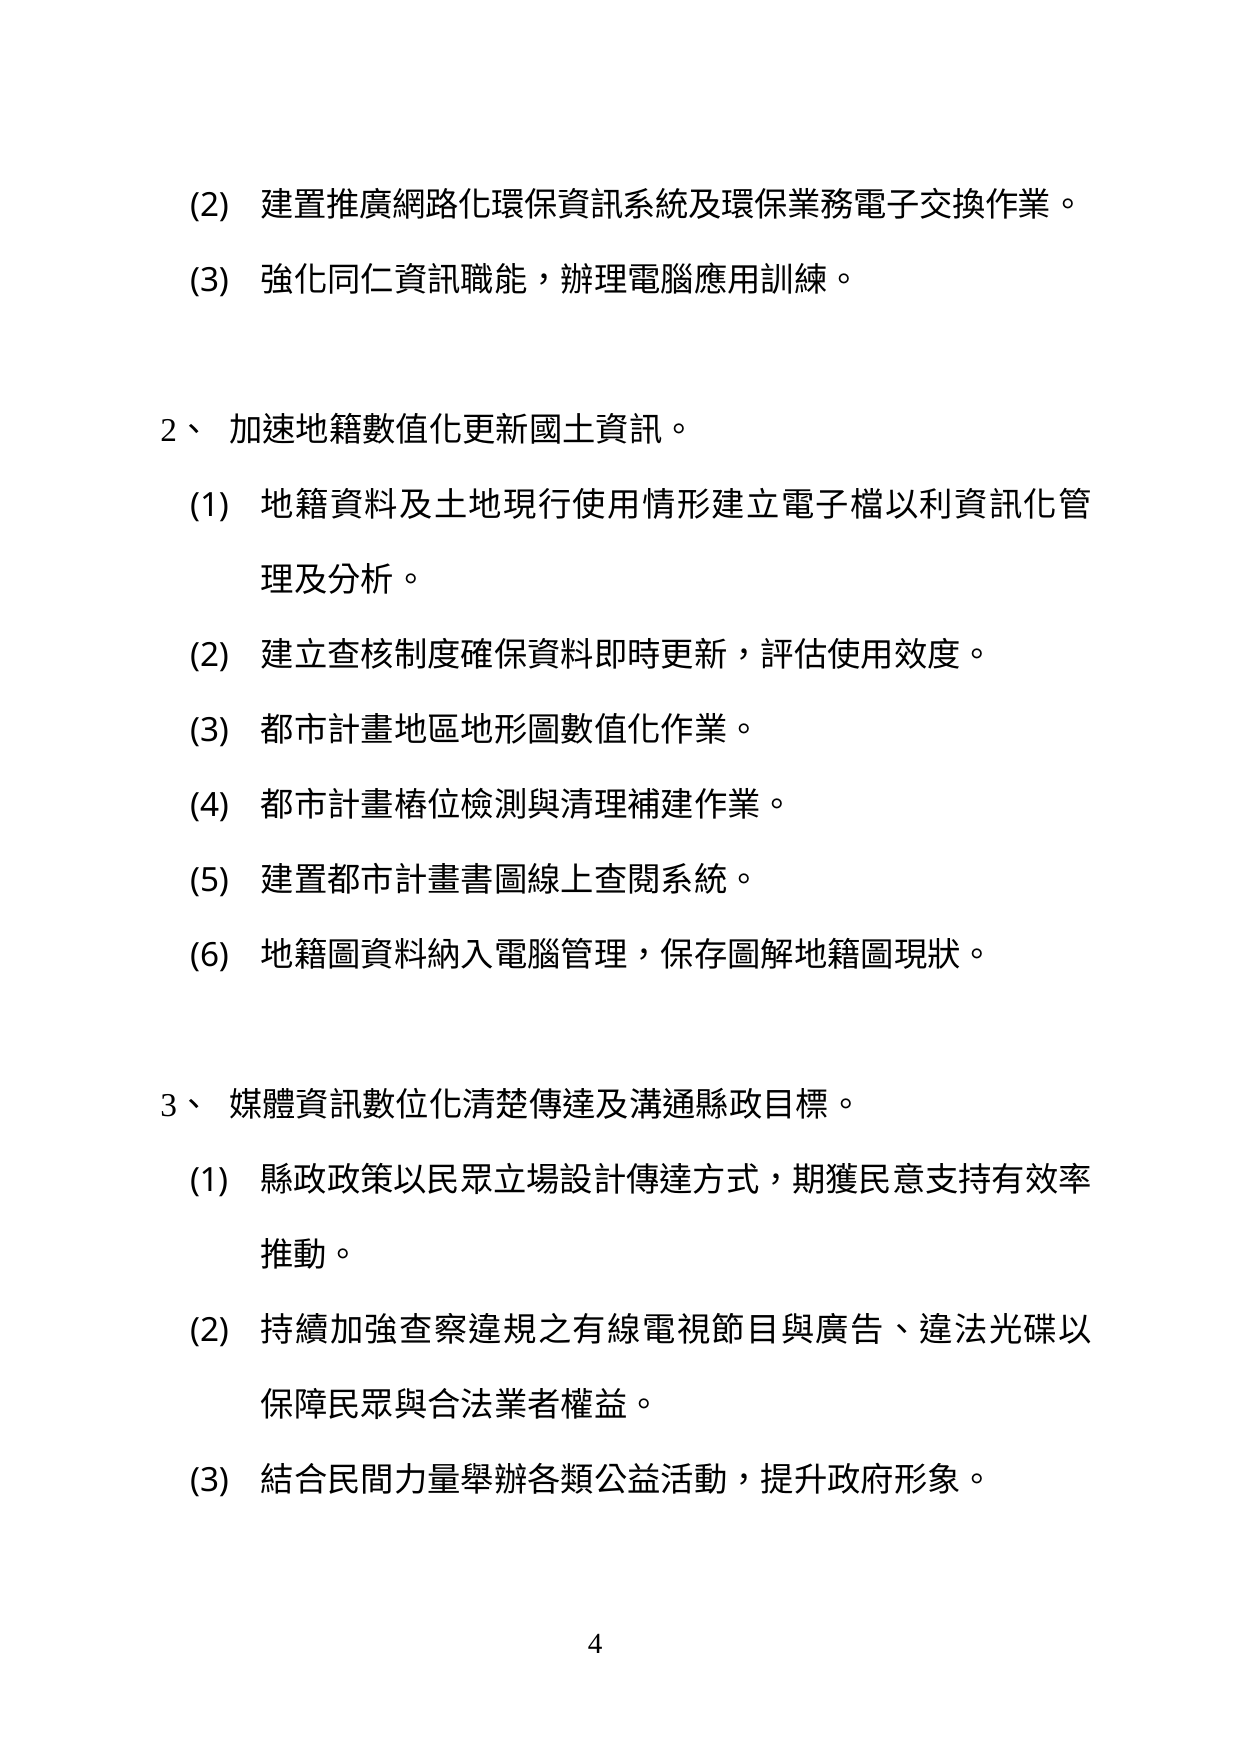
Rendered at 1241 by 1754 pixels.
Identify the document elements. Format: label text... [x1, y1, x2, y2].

list 結合民間力量舉辦各類公益活動，提升政府形象。 [190, 1439, 1092, 1514]
list 都市計畫地區地形圖數值化作業。 [190, 689, 1092, 764]
list 建置都市計畫書圖線上查閱系統。 [190, 839, 1092, 914]
list 都市計畫樁位檢測與清理補建作業。 [190, 764, 1092, 839]
list 媒體資訊數位化清楚傳達及溝通縣政目標。 [160, 1064, 1092, 1139]
list 建立查核制度確保資料即時更新，評估使用效度。 [190, 614, 1092, 689]
list 建置推廣網路化環保資訊系統及環保業務電子交換作業。 [190, 164, 1092, 239]
list 加速地籍數值化更新國土資訊。 [160, 389, 1092, 464]
list 縣政政策以民眾立場設計傳達方式，期獲民意支持有效率推動。 [190, 1139, 1092, 1289]
list 持續加強查察違規之有線電視節目與廣告、違法光碟以保障民眾與合法業者權益。 [190, 1289, 1092, 1439]
list 地籍圖資料納入電腦管理，保存圖解地籍圖現狀。 [190, 914, 1092, 989]
list 地籍資料及土地現行使用情形建立電子檔以利資訊化管理及分析。 [190, 464, 1092, 614]
list 強化同仁資訊職能，辦理電腦應用訓練。 [190, 239, 1092, 314]
